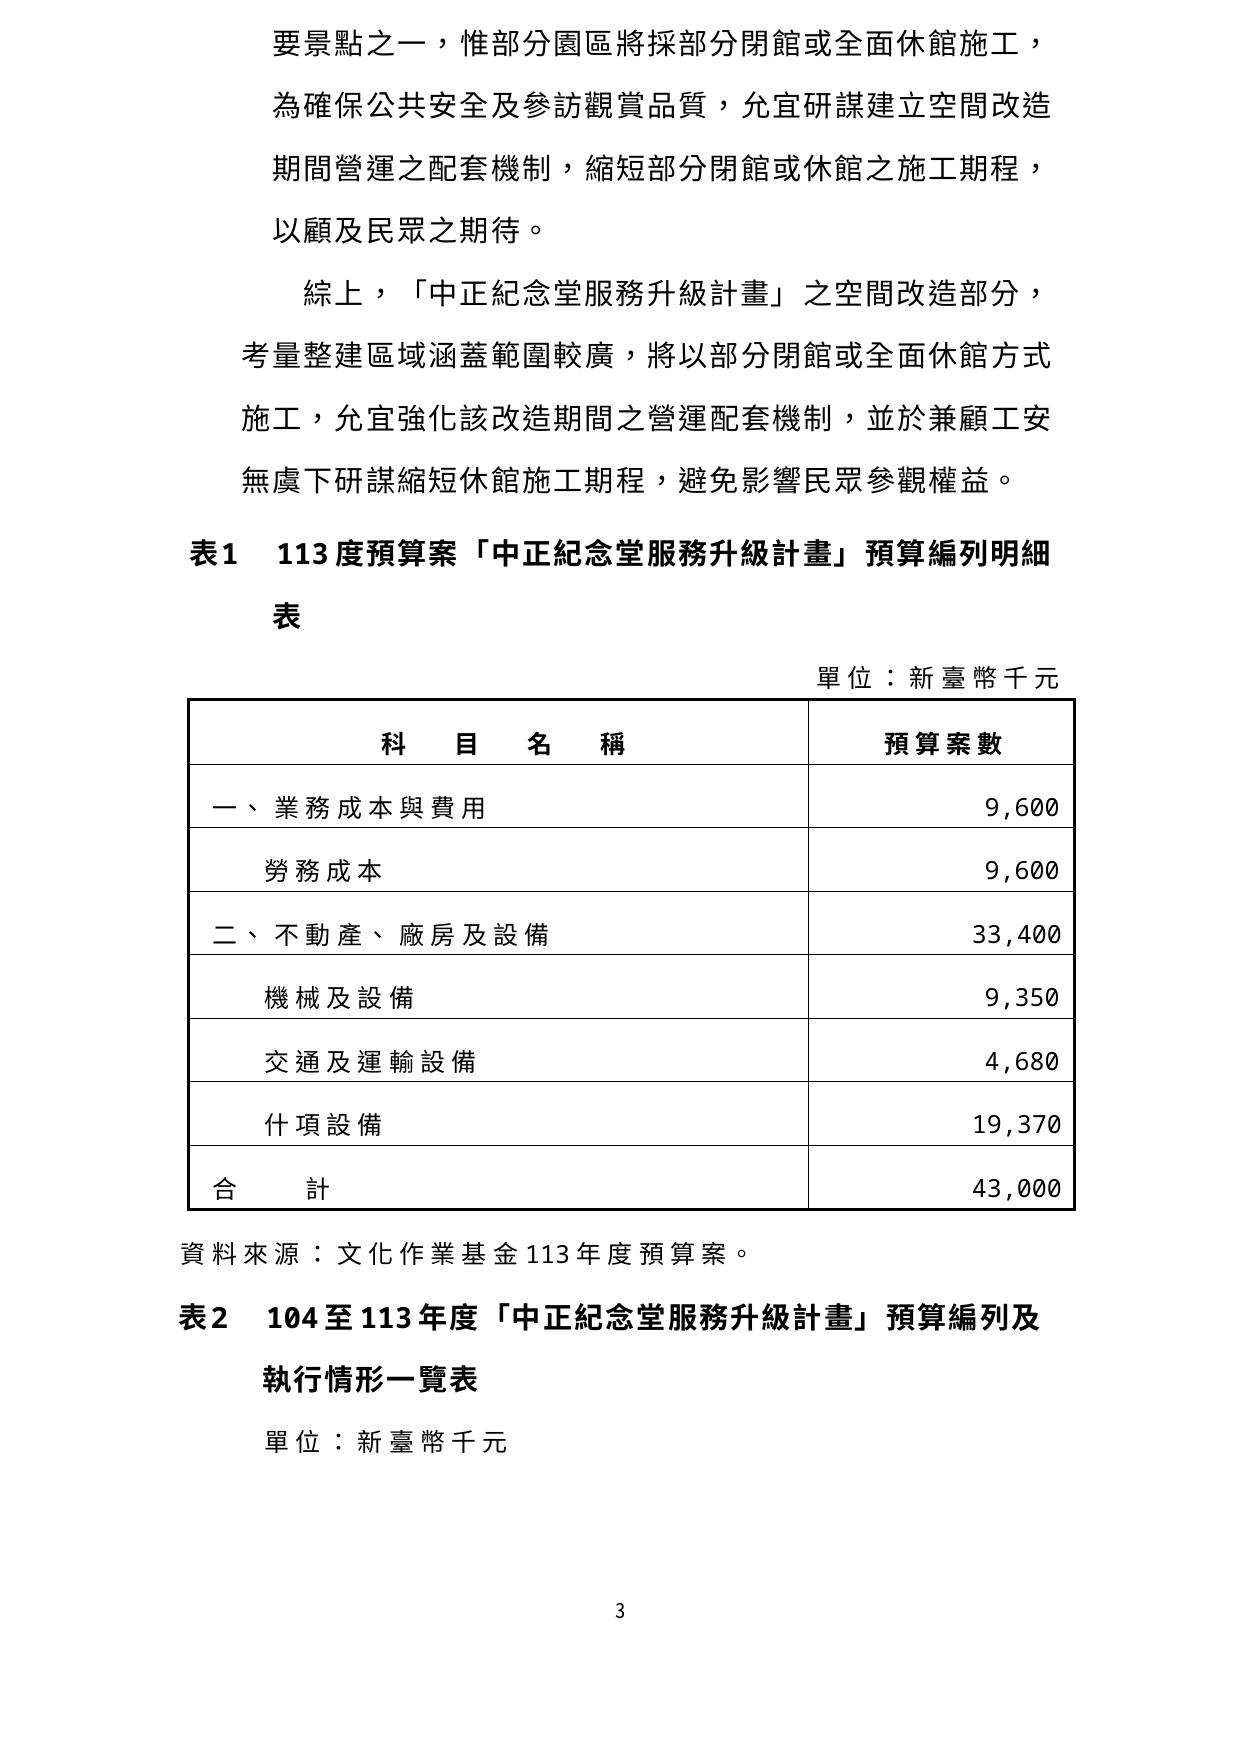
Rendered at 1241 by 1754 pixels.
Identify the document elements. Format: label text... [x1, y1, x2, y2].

table_cell 43,000 [809, 1146, 1073, 1208]
text 單位：新臺幣千元 [236, 635, 1063, 698]
table_cell 4,680 [809, 1019, 1073, 1081]
text 表2 104至113年度「中正紀念堂服務升級計畫」預算編列及執行情形一覽表 單位：新臺幣千元 [177, 1274, 1063, 1461]
table_cell 一、業務成本與費用 [190, 765, 808, 827]
text 要景點之一，惟部分園區將採部分閉館或全面休館施工，為確保公共安全及參訪觀賞品質，允宜研謀建立空間改造期間營運之配套機制，縮短部分閉館或休館之施工期程，以顧及民眾之期待。 [266, 0, 1063, 250]
table_header 預算案數 [809, 701, 1073, 763]
table_cell 二、不動產、廠房及設備 [190, 892, 808, 954]
table_cell 9,350 [809, 955, 1073, 1018]
table_cell 合 計 [190, 1146, 808, 1208]
table_cell 19,370 [809, 1082, 1073, 1145]
table_cell 什項設備 [190, 1082, 808, 1145]
table_cell 勞務成本 [190, 828, 808, 891]
text 資料來源：文化作業基金113年度預算案。 [177, 1211, 1063, 1274]
table_header 科 目 名 稱 [190, 701, 808, 763]
table_cell 交通及運輸設備 [190, 1019, 808, 1081]
table_cell 機械及設備 [190, 955, 808, 1018]
text 表1 113度預算案「中正紀念堂服務升級計畫」預算編列明細表 [180, 510, 1063, 635]
table_cell 9,600 [809, 765, 1073, 827]
table_cell 33,400 [809, 892, 1073, 954]
table_cell 9,600 [809, 828, 1073, 891]
text 綜上，「中正紀念堂服務升級計畫」之空間改造部分，考量整建區域涵蓋範圍較廣，將以部分閉館或全面休館方式施工，允宜強化該改造期間之營運配套機制，並於兼顧工安無虞下研謀縮短休館施工期程，避免影響民眾參觀權益。 [236, 250, 1063, 500]
